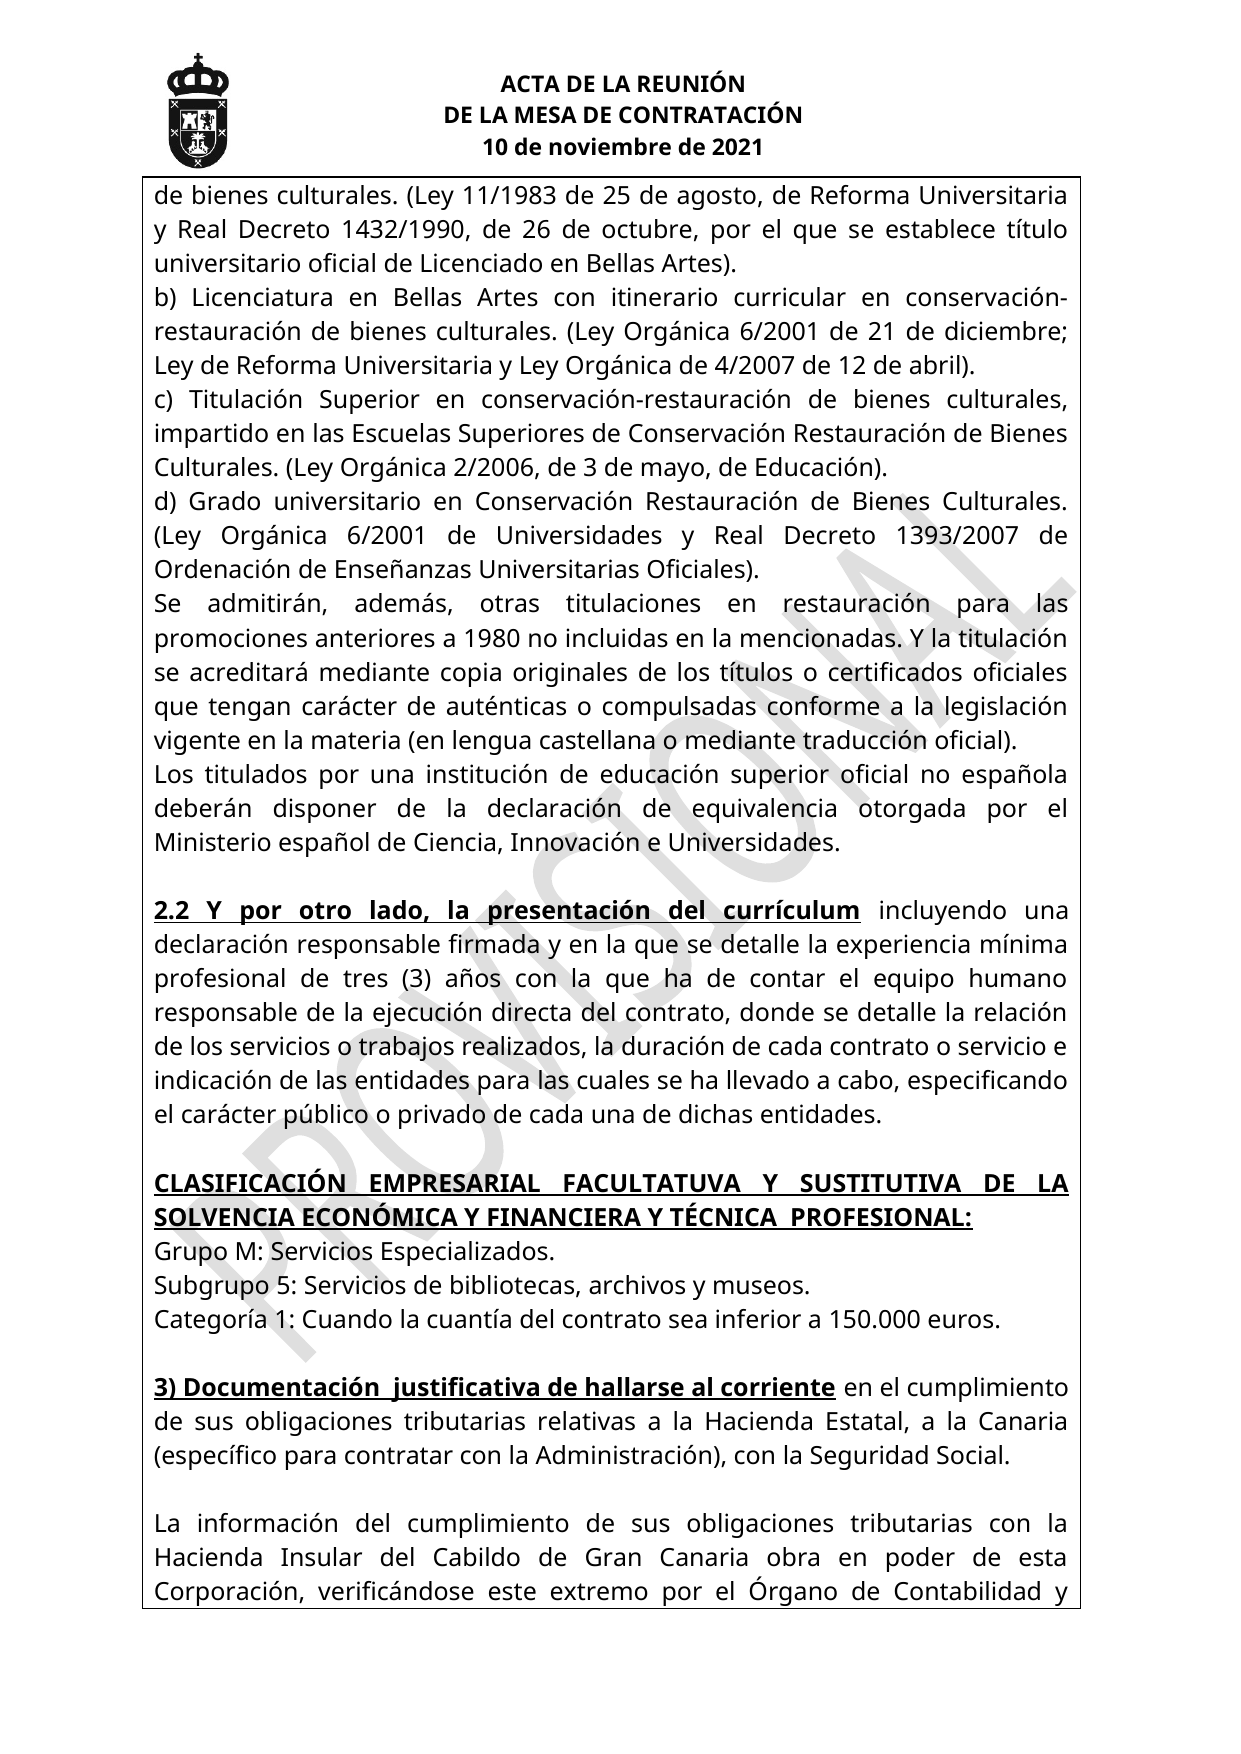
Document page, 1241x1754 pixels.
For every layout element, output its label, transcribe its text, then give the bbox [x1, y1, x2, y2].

picture [164, 50, 231, 171]
table_header de bienes culturales. (Ley 11/1983 de 25 de agosto, de Reforma Universitaria y Real Decreto 1432/1990, de 26 de octubre, por el que se establece título universitario oficial de Licenciado en Bellas Artes). b) Licenciatura en Bellas Artes con itinerario curricular en conservación-restauración de bienes culturales. (Ley Orgánica 6/2001 de 21 de diciembre; Ley de Reforma Universitaria y Ley Orgánica de 4/2007 de 12 de abril). c) Titulación Superior en conservación-restauración de bienes culturales, impartido en las Escuelas Superiores de Conservación Restauración de Bienes Culturales. (Ley Orgánica 2/2006, de 3 de mayo, de Educación). d) Grado universitario en Conservación Restauración de Bienes Culturales. (Ley Orgánica 6/2001 de Universidades y Real Decreto 1393/2007 de Ordenación de Enseñanzas Universitarias Oficiales). Se admitirán, además, otras titulaciones en restauración para las promociones anteriores a 1980 no incluidas en la mencionadas. Y la titulación se acreditará mediante copia originales de los títulos o certificados oficiales que tengan carácter de auténticas o compulsadas conforme a la legislación vigente en la materia (en lengua castellana o mediante traducción oficial). Los titulados por una institución de educación superior oficial no española deberán disponer de la declaración de equivalencia otorgada por el Ministerio español de Ciencia, Innovación e Universidades. 2.2 Y por otro lado, la presentación del currículum incluyendo una declaración responsable firmada y en la que se detalle la experiencia mínima profesional de tres (3) años con la que ha de contar el equipo humano responsable de la ejecución directa del contrato, donde se detalle la relación de los servicios o trabajos realizados, la duración de cada contrato o servicio e indicación de las entidades para las cuales se ha llevado a cabo, especificando el carácter público o privado de cada una de dichas entidades. CLASIFICACIÓN EMPRESARIAL FACULTATUVA Y SUSTITUTIVA DE LA SOLVENCIA ECONÓMICA Y FINANCIERA Y TÉCNICA PROFESIONAL: Grupo M: Servicios Especializados. Subgrupo 5: Servicios de bibliotecas, archivos y museos. Categoría 1: Cuando la cuantía del contrato sea inferior a 150.000 euros. 3) Documentación justificativa de hallarse al corriente en el cumplimiento de sus obligaciones tributarias relativas a la Hacienda Estatal, a la Canaria (específico para contratar con la Administración), con la Seguridad Social. La información del cumplimiento de sus obligaciones tributarias con la Hacienda Insular del Cabildo de Gran Canaria obra en poder de esta Corporación, verificándose este extremo por el Órgano de Contabilidad y [143, 178, 1080, 1608]
